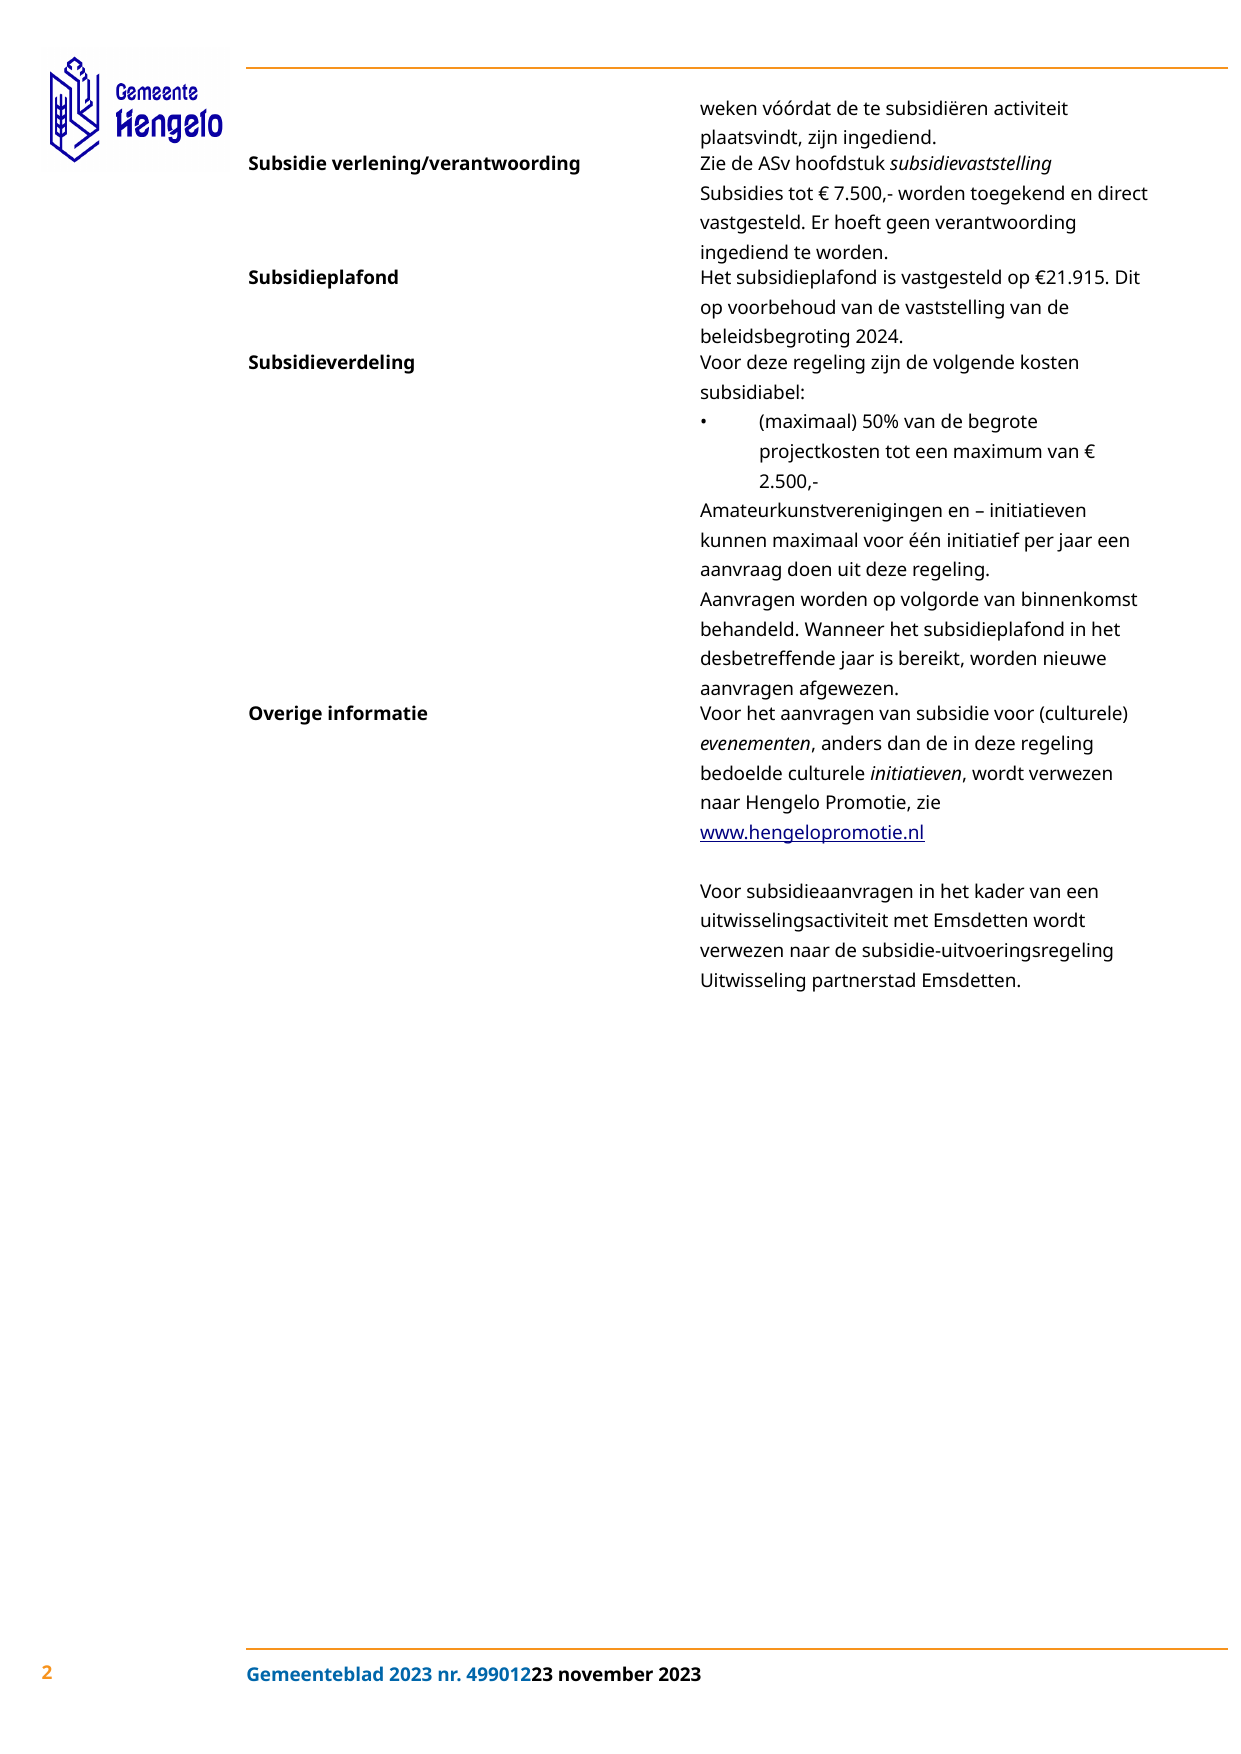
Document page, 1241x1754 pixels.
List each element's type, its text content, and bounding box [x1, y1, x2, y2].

table_cell Zie de ASv hoofdstuk subsidievaststelling Subsidies tot € 7.500,- worden toegekend en direct vastgesteld. Er hoeft geen verantwoording ingediend te worden. [700, 150, 1152, 264]
table_cell [248, 95, 700, 150]
table_cell Het subsidieplafond is vastgesteld op €21.915. Dit op voorbehoud van de vaststelling van de beleidsbegroting 2024. [700, 265, 1152, 349]
table_cell Subsidieverdeling [248, 350, 700, 701]
table_cell Subsidie verlening/verantwoording [248, 150, 700, 264]
picture [41, 47, 231, 172]
table_cell Overige informatie [248, 701, 700, 993]
table_cell Subsidieplafond [248, 265, 700, 349]
table_cell Voor deze regeling zijn de volgende kosten subsidiabel: (maximaal) 50% van de begrote projectkosten tot een maximum van € 2.500,- Amateurkunstverenigingen en – initiatieven kunnen maximaal voor één initiatief per jaar een aanvraag doen uit deze regeling. Aanvragen worden op volgorde van binnenkomst behandeld. Wanneer het subsidieplafond in het desbetreffende jaar is bereikt, worden nieuwe aanvragen afgewezen. [700, 350, 1152, 701]
table_cell Voor het aanvragen van subsidie voor (culturele) evenementen, anders dan de in deze regeling bedoelde culturele initiatieven, wordt verwezen naar Hengelo Promotie, zie www.hengelopromotie.nl Voor subsidieaanvragen in het kader van een uitwisselingsactiviteit met Emsdetten wordt verwezen naar de subsidie-uitvoeringsregeling Uitwisseling partnerstad Emsdetten. [700, 701, 1152, 993]
table_cell weken vóórdat de te subsidiëren activiteit plaatsvindt, zijn ingediend. [700, 95, 1152, 150]
